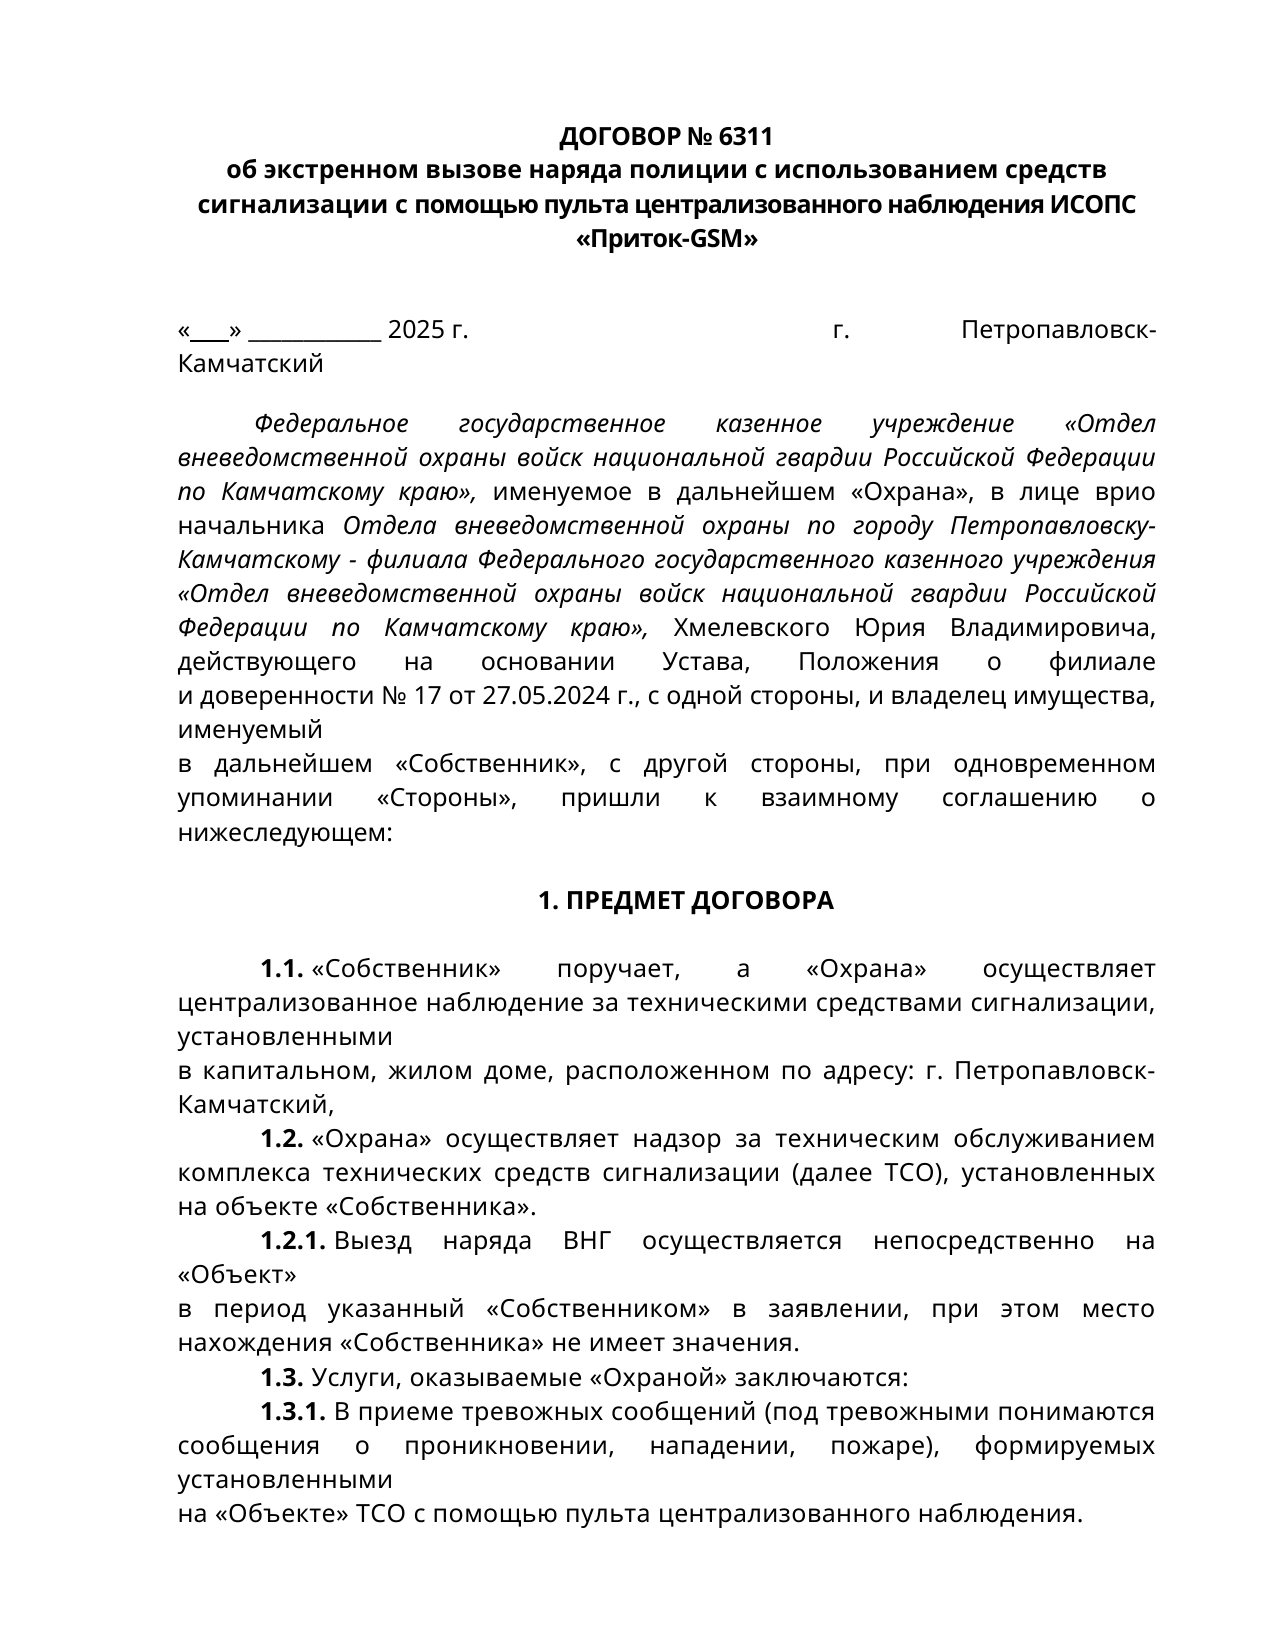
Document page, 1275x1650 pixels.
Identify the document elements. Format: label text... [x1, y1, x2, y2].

list «Собственник» поручает, а «Охрана» осуществляет централизованное наблюдение за техническими средствами сигнализации, установленными в капитальном, жилом доме, расположенном по адресу: г. Петропавловск-Камчатский, [177, 950, 1157, 1121]
list Услуги, оказываемые «Охраной» заключаются: [177, 1359, 1157, 1393]
list В приеме тревожных сообщений (под тревожными понимаются сообщения о проникновении, нападении, пожаре), формируемых установленными на «Объекте» ТСО с помощью пульта централизованного наблюдения. [177, 1393, 1157, 1529]
list «Охрана» осуществляет надзор за техническим обслуживанием комплекса технических средств сигнализации (далее ТСО), установленных на объекте «Собственника». [177, 1121, 1157, 1223]
text Федеральное государственное казенное учреждение «Отдел вневедомственной охраны войск национальной гвардии Российской Федерации по Камчатскому краю», именуемое в дальнейшем «Охрана», в лице врио начальника Отдела вневедомственной охраны по городу Петропавловску-Камчатскому - филиала Федерального государственного казенного учреждения «Отдел вневедомственной охраны войск национальной гвардии Российской Федерации по Камчатскому краю», Хмелевского Юрия Владимировича, действующего на основании Устава, Положения о филиале и доверенности № 17 от 27.05.2024 г., с одной стороны, и владелец имущества, именуемый в дальнейшем «Собственник», с другой стороны, при одновременном упоминании «Стороны», пришли к взаимному соглашению о нижеследующем: [177, 405, 1157, 848]
subtitle ДОГОВОР № 6311 [177, 118, 1157, 152]
text « » ____________ 2025 г. г. Петропавловск-Камчатский [177, 311, 1157, 379]
list Выезд наряда ВНГ осуществляется непосредственно на «Объект» в период указанный «Собственником» в заявлении, при этом место нахождения «Собственника» не имеет значения. [177, 1223, 1157, 1359]
text об экстренном вызове наряда полиции с использованием средств сигнализации с помощью пульта централизованного наблюдения ИСОПС «Приток-GSM» [177, 152, 1157, 254]
list ПРЕДМЕТ ДОГОВОРА [215, 882, 1157, 916]
